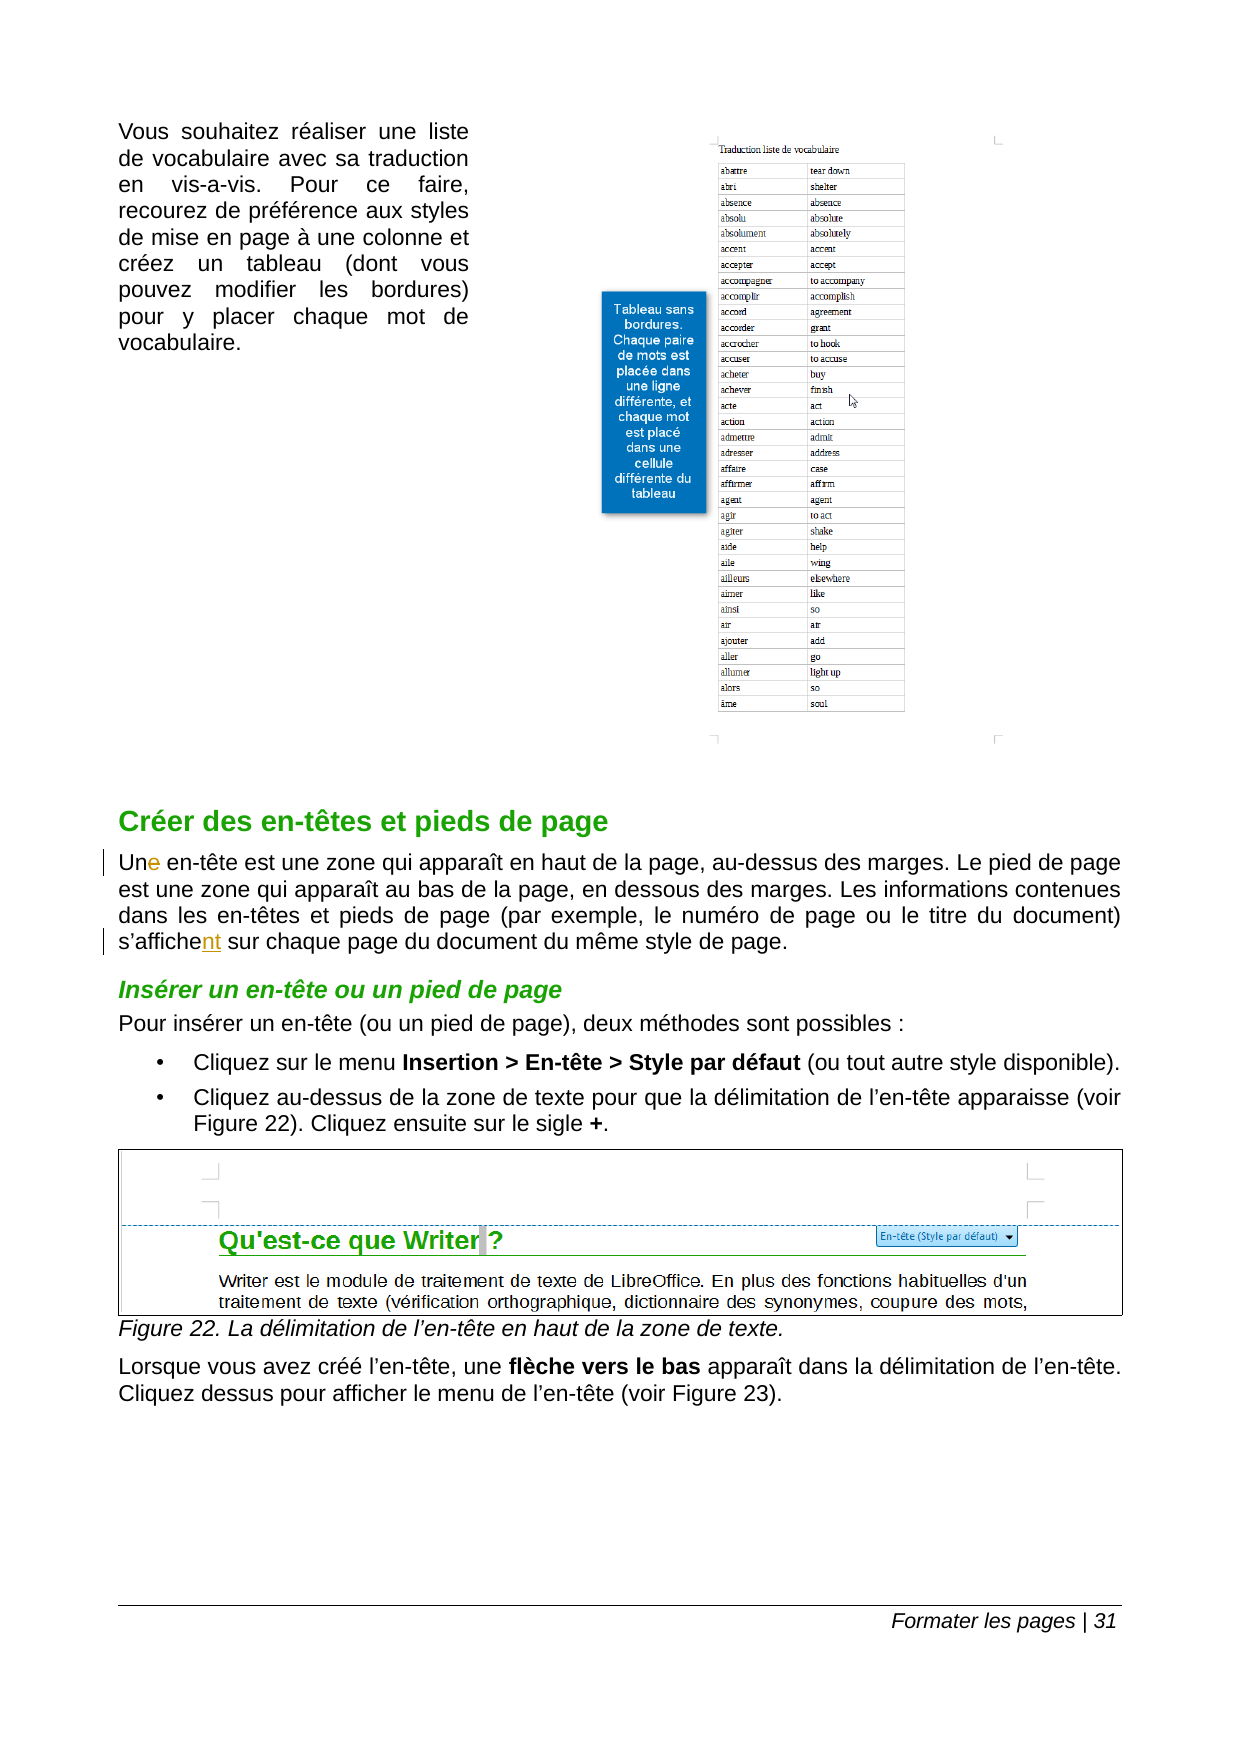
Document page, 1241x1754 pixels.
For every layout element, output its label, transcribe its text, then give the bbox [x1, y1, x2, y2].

text Figure 22. La délimitation de l’en-tête en haut de la zone de texte. [118, 1316, 1122, 1341]
subtitle Créer des en-têtes et pieds de page [118, 804, 1122, 837]
text Un en-tête est une zone qui apparaît en haut de la page, au-dessus des marges. Le pied de page est une zone qui apparaît au bas de la page, en dessous des marges. Les informations contenues dans les en-têtes et pieds de page (par exemple, le numéro de page ou le titre du document) s’affichent sur chaque page du document du même style de page. [118, 849, 1122, 954]
text Pour insérer un en-tête (ou un pied de page), deux méthodes sont possibles : [118, 1010, 1122, 1036]
text Lorsque vous avez créé l’en-tête, une flèche vers le bas apparaît dans la délimitation de l’en-tête. Cliquez dessus pour afficher le menu de l’en-tête (voir Figure 23). [118, 1353, 1122, 1406]
list Cliquez au-dessus de la zone de texte pour que la délimitation de l’en-tête apparaisse (voir Figure 22). Cliquez ensuite sur le sigle +. [156, 1084, 1122, 1137]
table_cell Vous souhaitez réaliser une liste de vocabulaire avec sa traduction en vis-a-vis. Pour ce faire, recourez de préférence aux styles de mise en page à une colonne et créez un tableau (dont vous pouvez modifier les bordures) pour y placer chaque mot de vocabulaire. [118, 118, 469, 780]
list Cliquez sur le menu Insertion > En-tête > Style par défaut (ou tout autre style disponible). [156, 1049, 1122, 1075]
subtitle Insérer un en-tête ou un pied de page [118, 975, 1122, 1004]
table_cell [469, 118, 1134, 780]
text [119, 1150, 1122, 1315]
picture [121, 1151, 1119, 1312]
picture [594, 118, 1009, 751]
